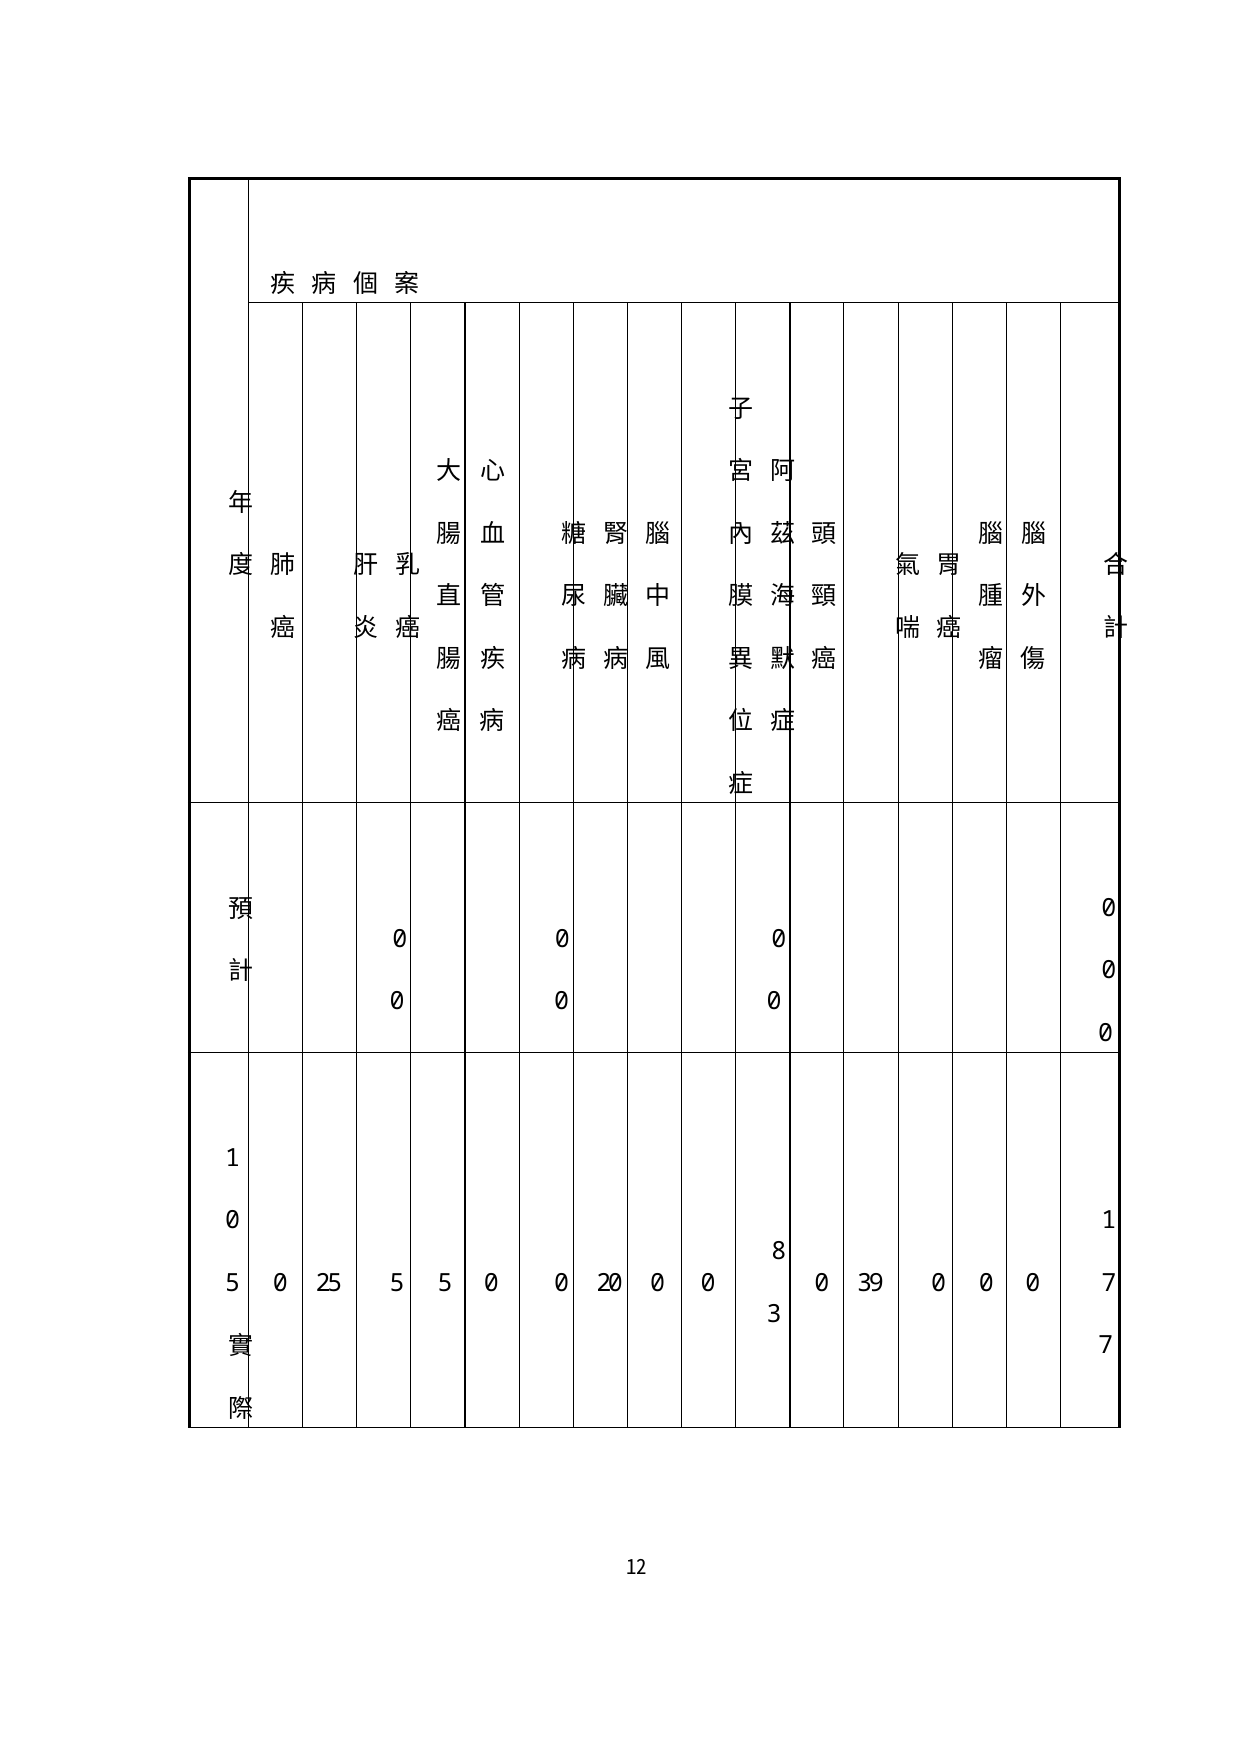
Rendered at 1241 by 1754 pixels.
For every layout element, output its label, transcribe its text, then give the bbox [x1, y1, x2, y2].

table_cell [953, 803, 1006, 1052]
table_cell [466, 803, 519, 1052]
table_cell 00 [736, 803, 789, 1052]
table_cell 5 [357, 1053, 410, 1427]
table_cell 腎臟病 [574, 303, 627, 802]
table_cell [1007, 803, 1060, 1052]
table_header 疾病個案 [249, 180, 1118, 302]
table_cell 83 [736, 1053, 789, 1427]
table_cell 105 預計 [191, 803, 248, 1052]
table_cell 105 實際 [191, 1053, 248, 1427]
table_cell 0 [249, 1053, 302, 1427]
table_cell 腦外傷 [1007, 303, 1060, 802]
table_cell [574, 803, 627, 1052]
table_cell [899, 803, 952, 1052]
table_cell 0 [953, 1053, 1006, 1427]
table_cell 大腸直腸癌 [411, 303, 464, 802]
table_cell [682, 803, 735, 1052]
table_cell [411, 803, 464, 1052]
table_cell 乳癌 [357, 303, 410, 802]
table_cell 氣喘 [844, 303, 898, 802]
table_cell 177 [1061, 1053, 1118, 1427]
table_cell 00 [357, 803, 410, 1052]
table_cell 0 [1007, 1053, 1060, 1427]
table_cell [628, 803, 681, 1052]
table_cell 糖尿病 [520, 303, 573, 802]
table_cell 合計 [1061, 303, 1118, 802]
table_cell 心血管疾病 [466, 303, 519, 802]
table_cell 25 [303, 1053, 356, 1427]
table_cell 0 [466, 1053, 519, 1427]
table_cell 0 [682, 1053, 735, 1427]
table_cell 肝炎 [303, 303, 356, 802]
table_cell 5 [411, 1053, 464, 1427]
table_cell 肺癌 [249, 303, 302, 802]
table_cell 0 [791, 1053, 843, 1427]
table_cell 0 [628, 1053, 681, 1427]
table_cell 胃癌 [899, 303, 952, 802]
table_cell [303, 803, 356, 1052]
table_cell 腦中風 [628, 303, 681, 802]
table_cell [791, 803, 843, 1052]
table_cell 000 [1061, 803, 1118, 1052]
table_cell 腦腫瘤 [953, 303, 1006, 802]
table_cell 阿茲海默症 [736, 303, 789, 802]
table_cell 子宮內膜異位症 [682, 303, 735, 802]
table_cell 0 [899, 1053, 952, 1427]
table_cell 1,000 [249, 803, 302, 1052]
table_header 年度 [191, 180, 248, 802]
table_cell [844, 803, 898, 1052]
table_cell 0 [520, 1053, 573, 1427]
table_cell 頭頸癌 [791, 303, 843, 802]
table_cell 39 [844, 1053, 898, 1427]
table_cell 20 [574, 1053, 627, 1427]
table_cell 00 [520, 803, 573, 1052]
